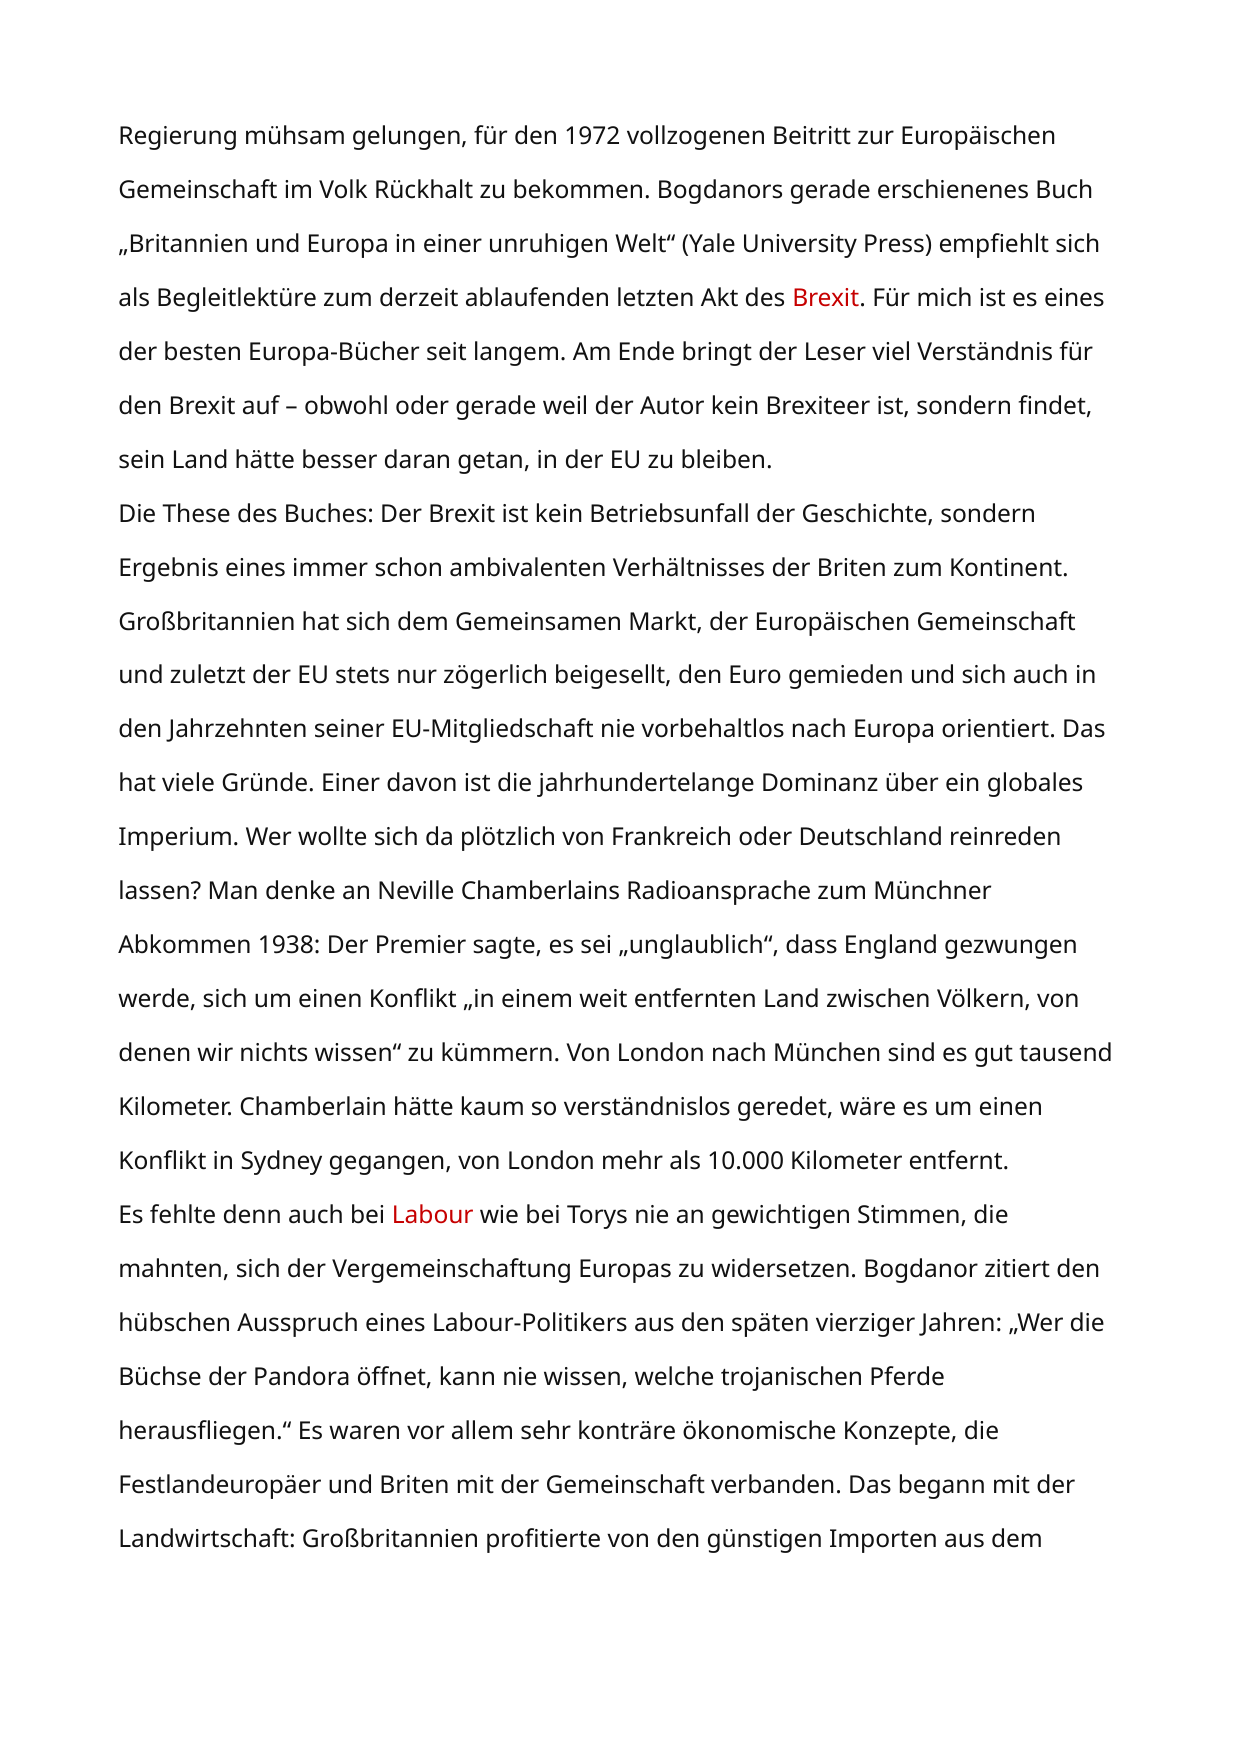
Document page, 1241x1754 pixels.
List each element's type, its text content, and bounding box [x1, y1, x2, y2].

text Die These des Buches: Der Brexit ist kein Betriebsunfall der Geschichte, sondern Ergebnis eines immer schon ambivalenten Verhältnisses der Briten zum Kontinent. Großbritannien hat sich dem Gemeinsamen Markt, der Europäischen Gemeinschaft und zuletzt der EU stets nur zögerlich beigesellt, den Euro gemieden und sich auch in den Jahrzehnten seiner EU-Mitgliedschaft nie vorbehaltlos nach Europa orientiert. Das hat viele Gründe. Einer davon ist die jahrhundertelange Dominanz über ein globales Imperium. Wer wollte sich da plötzlich von Frankreich oder Deutschland reinreden lassen? Man denke an Neville Chamberlains Radioansprache zum Münchner Abkommen 1938: Der Premier sagte, es sei „unglaublich“, dass England gezwungen werde, sich um einen Konflikt „in einem weit entfernten Land zwischen Völkern, von denen wir nichts wissen“ zu kümmern. Von London nach München sind es gut tausend Kilometer. Chamberlain hätte kaum so verständnislos geredet, wäre es um einen Konflikt in Sydney gegangen, von London mehr als 10.000 Kilometer entfernt. [118, 496, 1122, 1177]
text Der „Schwarze Mittwoch“ war eine Wende; seither haben die Euroskeptiker in England Oberwasser. So lese ich es bei dem Politikwissenschaftler Vernon Bogdanor, einem Professor am King’s College in London. In den Jahren vor 1992 war es der britischen Regierung mühsam gelungen, für den 1972 vollzogenen Beitritt zur Europäischen Gemeinschaft im Volk Rückhalt zu bekommen. Bogdanors gerade erschienenes Buch „Britannien und Europa in einer unruhigen Welt“ (Yale University Press) empfiehlt sich als Begleitlektüre zum derzeit ablaufenden letzten Akt des Brexit. Für mich ist es eines der besten Europa-Bücher seit langem. Am Ende bringt der Leser viel Verständnis für den Brexit auf – obwohl oder gerade weil der Autor kein Brexiteer ist, sondern findet, sein Land hätte besser daran getan, in der EU zu bleiben. [118, 118, 1122, 475]
text Es fehlte denn auch bei Labour wie bei Torys nie an gewichtigen Stimmen, die mahnten, sich der Vergemeinschaftung Europas zu widersetzen. Bogdanor zitiert den hübschen Ausspruch eines Labour-Politikers aus den späten vierziger Jahren: „Wer die Büchse der Pandora öffnet, kann nie wissen, welche trojanischen Pferde herausfliegen.“ Es waren vor allem sehr konträre ökonomische Konzepte, die Festlandeuropäer und Briten mit der Gemeinschaft verbanden. Das begann mit der Landwirtschaft: Großbritannien profitierte von den günstigen Importen aus dem [118, 1197, 1122, 1554]
